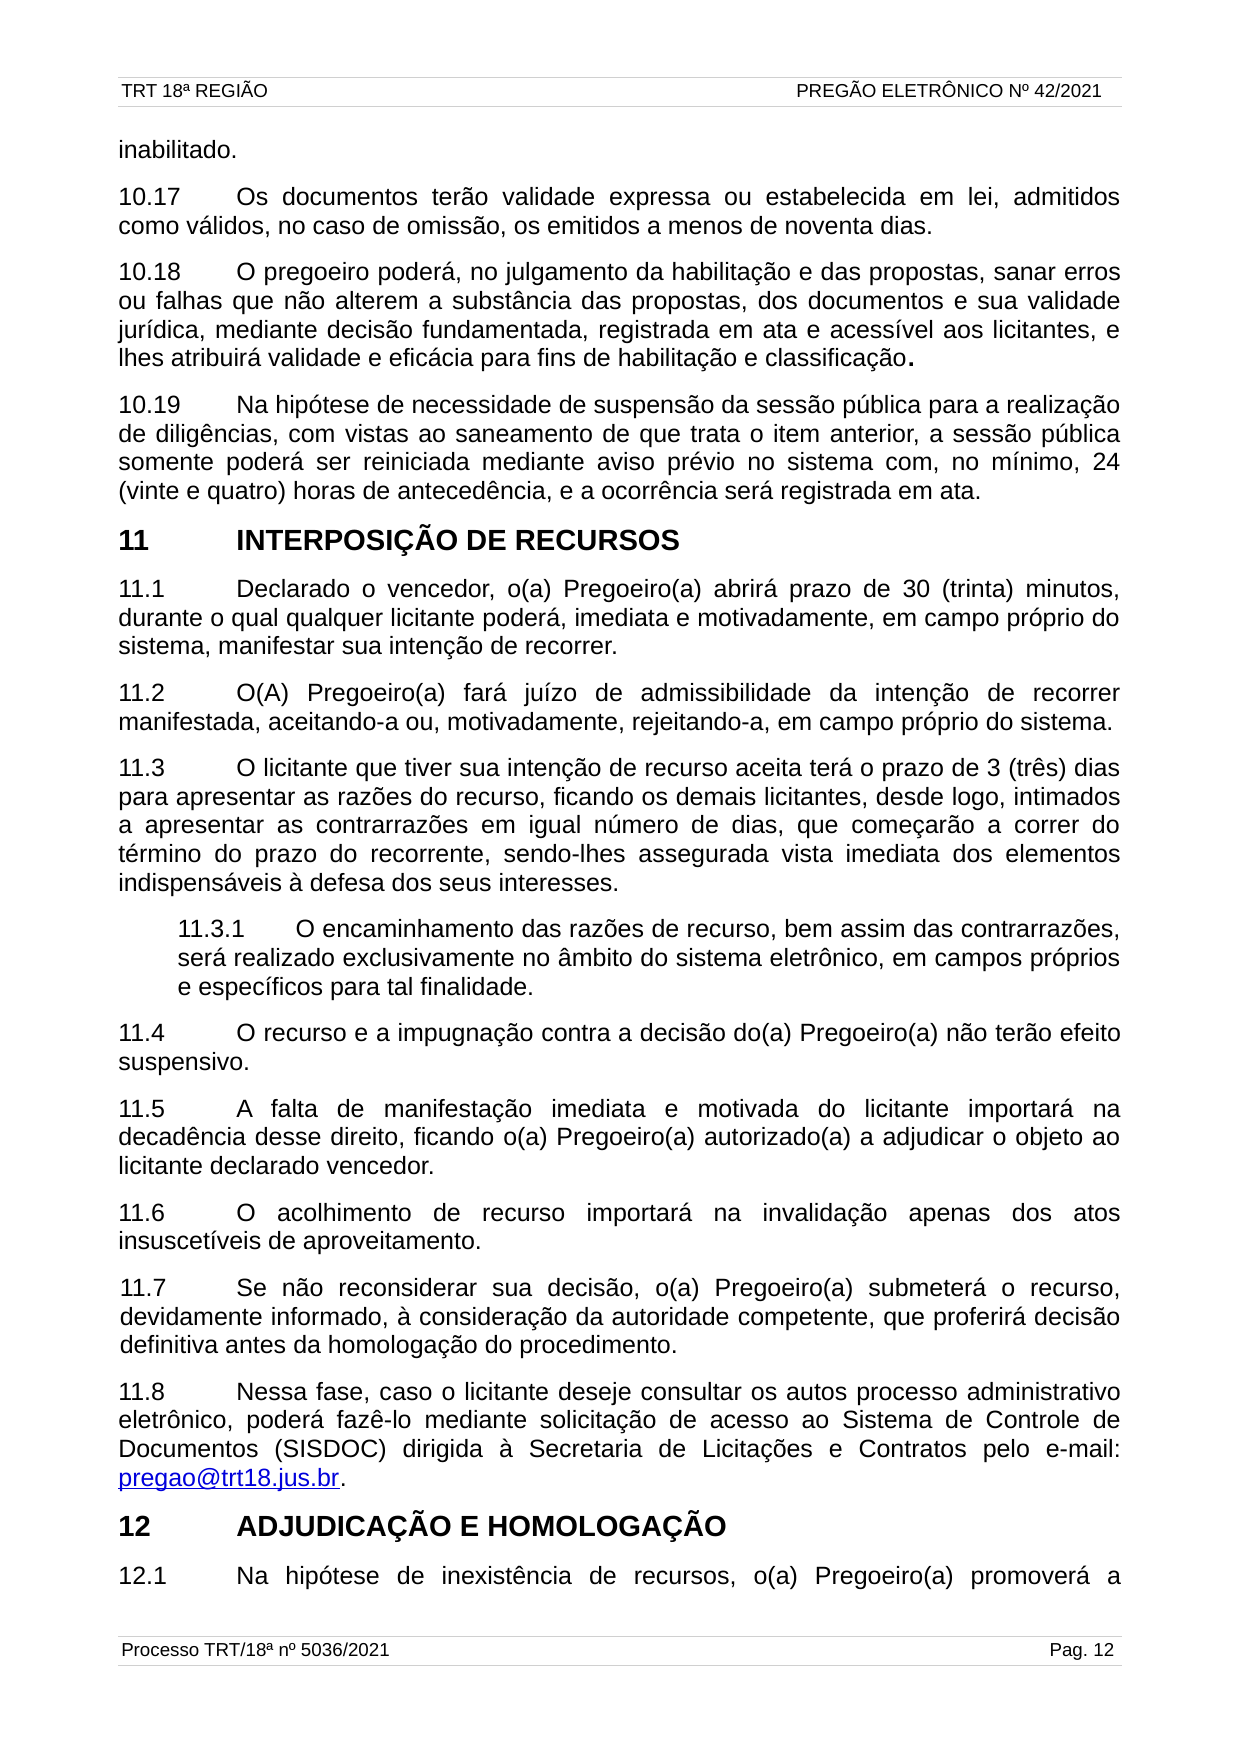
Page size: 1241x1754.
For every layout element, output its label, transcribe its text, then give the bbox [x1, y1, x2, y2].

text 11 INTERPOSIÇÃO DE RECURSOS [118, 523, 1122, 556]
text 10.19 Na hipótese de necessidade de suspensão da sessão pública para a realização de diligências, com vistas ao saneamento de que trata o item anterior, a sessão pública somente poderá ser reiniciada mediante aviso prévio no sistema com, no mínimo, 24 (vinte e quatro) horas de antecedência, e a ocorrência será registrada em ata. [118, 390, 1122, 505]
text 11.6 O acolhimento de recurso importará na invalidação apenas dos atos insuscetíveis de aproveitamento. [118, 1198, 1122, 1255]
text 11.3 O licitante que tiver sua intenção de recurso aceita terá o prazo de 3 (três) dias para apresentar as razões do recurso, ficando os demais licitantes, desde logo, intimados a apresentar as contrarrazões em igual número de dias, que começarão a correr do término do prazo do recorrente, sendo-lhes assegurada vista imediata dos elementos indispensáveis à defesa dos seus interesses. [118, 753, 1122, 897]
text 11.3.1 O encaminhamento das razões de recurso, bem assim das contrarrazões, será realizado exclusivamente no âmbito do sistema eletrônico, em campos próprios e específicos para tal finalidade. [177, 914, 1122, 1001]
text 11.1 Declarado o vencedor, o(a) Pregoeiro(a) abrirá prazo de 30 (trinta) minutos, durante o qual qualquer licitante poderá, imediata e motivadamente, em campo próprio do sistema, manifestar sua intenção de recorrer. [118, 574, 1122, 660]
text 11.5 A falta de manifestação imediata e motivada do licitante importará na decadência desse direito, ficando o(a) Pregoeiro(a) autorizado(a) a adjudicar o objeto ao licitante declarado vencedor. [118, 1094, 1122, 1180]
text 10.17 Os documentos terão validade expressa ou estabelecida em lei, admitidos como válidos, no caso de omissão, os emitidos a menos de noventa dias. [118, 182, 1122, 239]
text inabilitado. [118, 136, 1122, 164]
text 11.4 O recurso e a impugnação contra a decisão do(a) Pregoeiro(a) não terão efeito suspensivo. [118, 1018, 1122, 1076]
text 12.1 Na hipótese de inexistência de recursos, o(a) Pregoeiro(a) promoverá a [118, 1561, 1122, 1589]
text 11.7 Se não reconsiderar sua decisão, o(a) Pregoeiro(a) submeterá o recurso, devidamente informado, à consideração da autoridade competente, que proferirá decisão definitiva antes da homologação do procedimento. [119, 1273, 1122, 1359]
text 10.18 O pregoeiro poderá, no julgamento da habilitação e das propostas, sanar erros ou falhas que não alterem a substância das propostas, dos documentos e sua validade jurídica, mediante decisão fundamentada, registrada em ata e acessível aos licitantes, e lhes atribuirá validade e eficácia para fins de habilitação e classificação. [118, 257, 1122, 372]
text 12 ADJUDICAÇÃO E HOMOLOGAÇÃO [118, 1509, 1122, 1543]
text 11.2 O(A) Pregoeiro(a) fará juízo de admissibilidade da intenção de recorrer manifestada, aceitando-a ou, motivadamente, rejeitando-a, em campo próprio do sistema. [118, 678, 1122, 735]
text 11.8 Nessa fase, caso o licitante deseje consultar os autos processo administrativo eletrônico, poderá fazê-lo mediante solicitação de acesso ao Sistema de Controle de Documentos (SISDOC) dirigida à Secretaria de Licitações e Contratos pelo e-mail: pregao@trt18.jus.br. [118, 1377, 1122, 1492]
